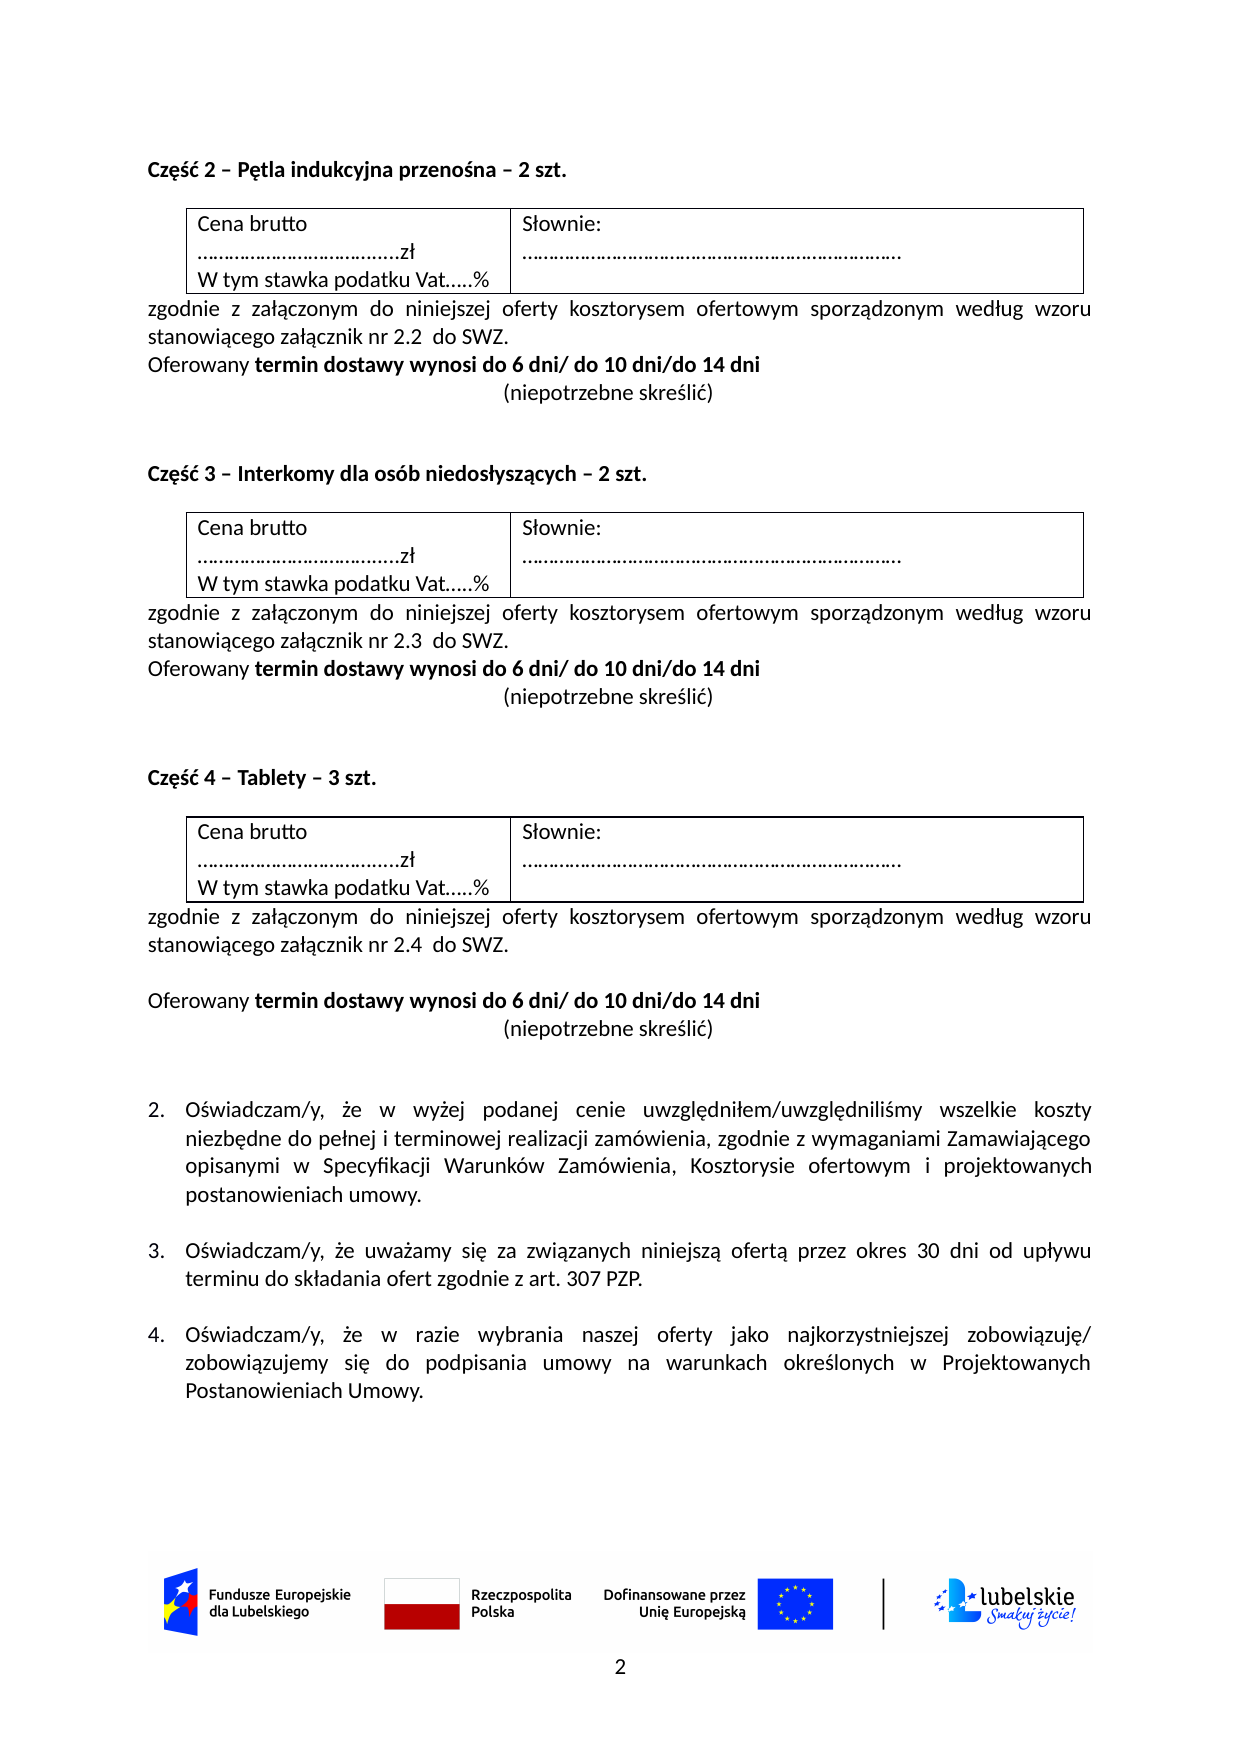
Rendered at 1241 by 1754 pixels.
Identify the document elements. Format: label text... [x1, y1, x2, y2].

list Oświadczam/y, że w wyżej podanej cenie uwzględniłem/uwzględniliśmy wszelkie koszty niezbędne do pełnej i terminowej realizacji zamówienia, zgodnie z wymaganiami Zamawiającego opisanymi w Specyfikacji Warunków Zamówienia, Kosztorysie ofertowym i projektowanych postanowieniach umowy. [148, 1096, 1093, 1208]
table_header Cena brutto …………………………….....zł W tym stawka podatku Vat…..% [187, 818, 510, 901]
text Oferowany termin dostawy wynosi do 6 dni/ do 10 dni/do 14 dni [148, 987, 1093, 1014]
table_header Słownie: ……………………………………………………………… [511, 513, 1083, 597]
table_header Cena brutto …………………………….....zł W tym stawka podatku Vat…..% [187, 209, 510, 293]
text zgodnie z załączonym do niniejszej oferty kosztorysem ofertowym sporządzonym według wzoru stanowiącego załącznik nr 2.3 do SWZ. [148, 598, 1093, 654]
text (niepotrzebne skreślić) [148, 682, 1093, 710]
text zgodnie z załączonym do niniejszej oferty kosztorysem ofertowym sporządzonym według wzoru stanowiącego załącznik nr 2.4 do SWZ. [148, 902, 1093, 958]
text Część 4 – Tablety – 3 szt. [148, 763, 1093, 791]
table_header Słownie: ……………………………………………………………… [511, 818, 1083, 901]
text Oferowany termin dostawy wynosi do 6 dni/ do 10 dni/do 14 dni [148, 654, 1093, 682]
text (niepotrzebne skreślić) [148, 1014, 1093, 1043]
text Oferowany termin dostawy wynosi do 6 dni/ do 10 dni/do 14 dni [148, 350, 1093, 378]
text Część 2 – Pętla indukcyjna przenośna – 2 szt. [148, 155, 1093, 183]
text zgodnie z załączonym do niniejszej oferty kosztorysem ofertowym sporządzonym według wzoru stanowiącego załącznik nr 2.2 do SWZ. [148, 294, 1093, 350]
text (niepotrzebne skreślić) [148, 378, 1093, 406]
table_header Cena brutto …………………………….....zł W tym stawka podatku Vat…..% [187, 513, 510, 597]
list Oświadczam/y, że w razie wybrania naszej oferty jako najkorzystniejszej zobowiązuję/ zobowiązujemy się do podpisania umowy na warunkach określonych w Projektowanych Postanowieniach Umowy. [148, 1320, 1093, 1404]
list Oświadczam/y, że uważamy się za związanych niniejszą ofertą przez okres 30 dni od upływu terminu do składania ofert zgodnie z art. 307 PZP. [148, 1236, 1093, 1292]
text Część 3 – Interkomy dla osób niedosłyszących – 2 szt. [148, 459, 1093, 487]
table_header Słownie: ……………………………………………………………… [511, 209, 1083, 293]
